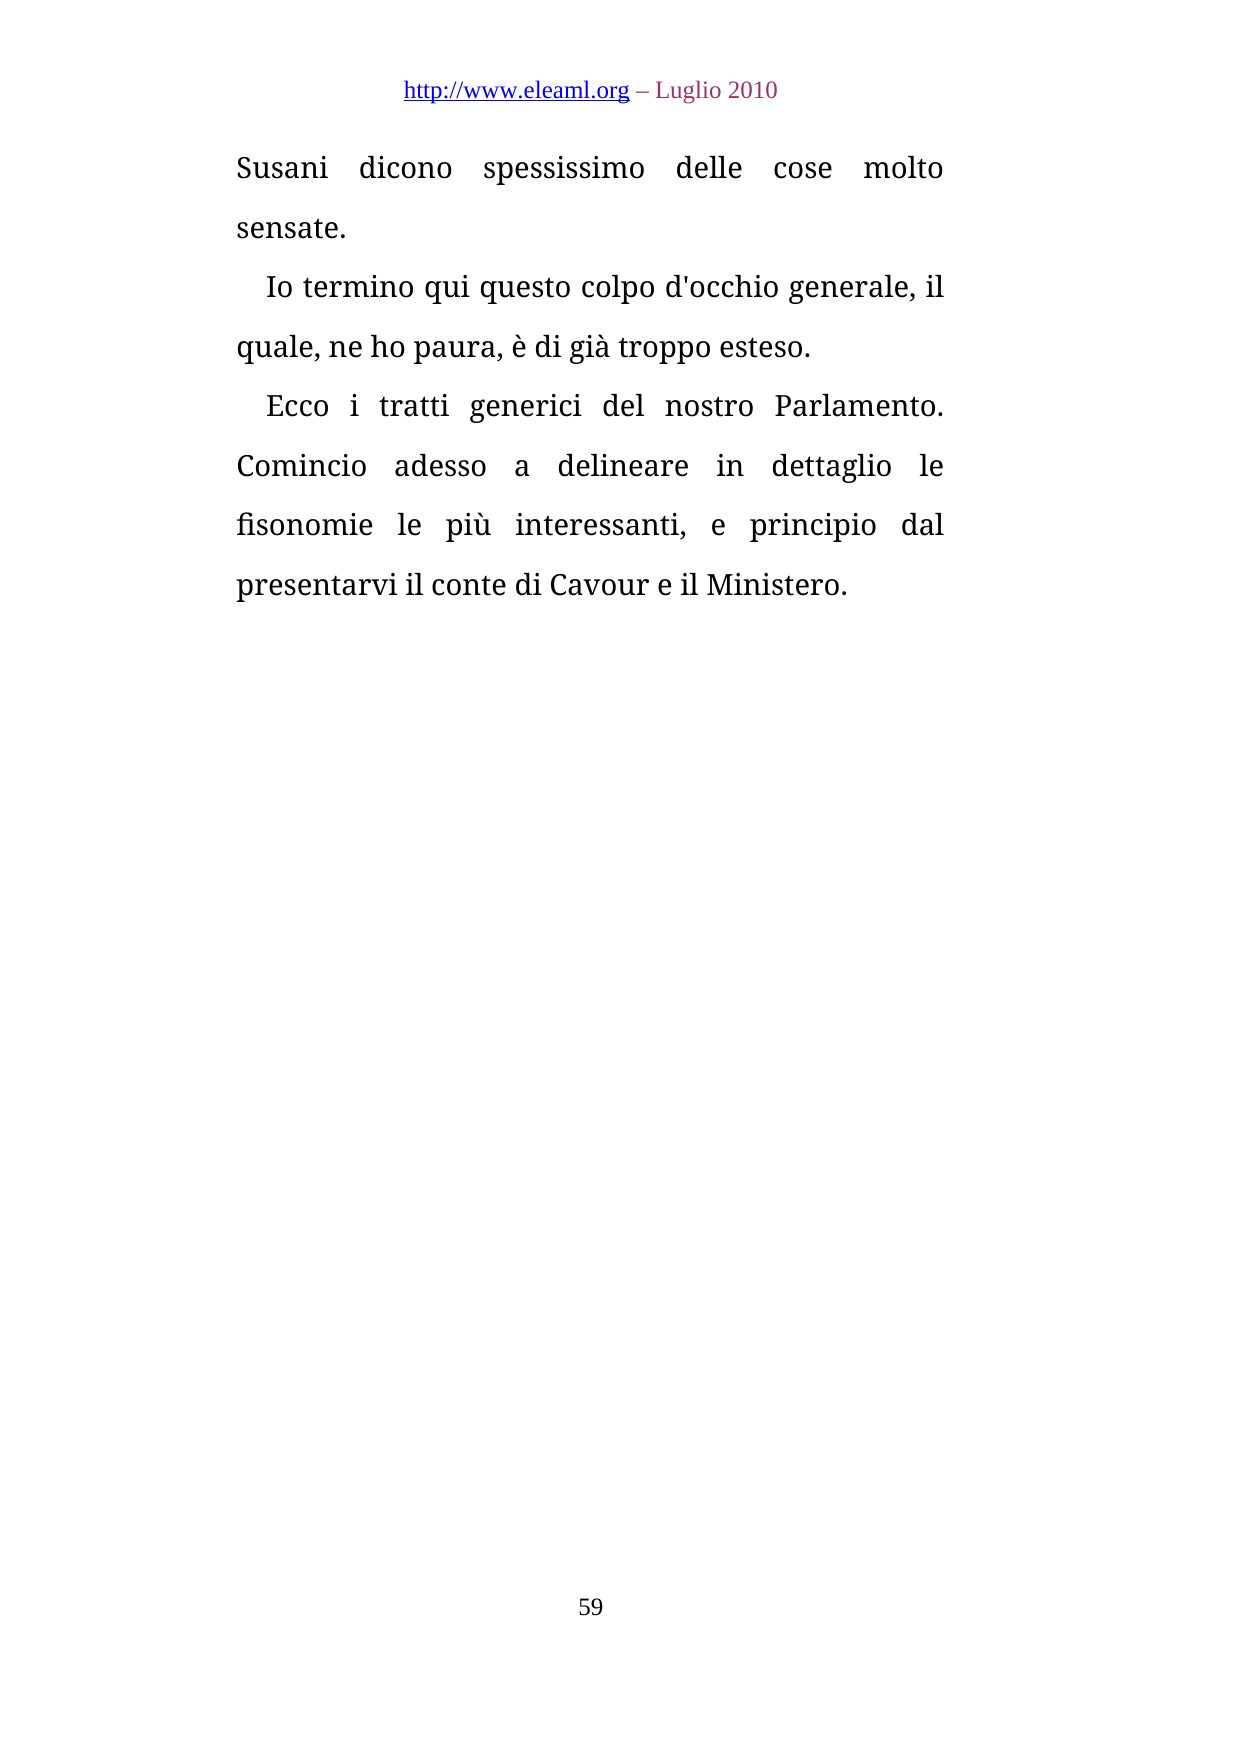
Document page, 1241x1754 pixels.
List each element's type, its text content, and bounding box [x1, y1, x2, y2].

text Ecco i tratti generici del nostro Parlamento. Comincio adesso a delineare in dettaglio le fisonomie le più interessanti, e principio dal presentarvi il conte di Cavour e il Ministero. [236, 386, 945, 604]
text Susani dicono spessissimo delle cose molto sensate. [236, 148, 945, 247]
text Io termino qui questo colpo d'occhio generale, il quale, ne ho paura, è di già troppo esteso. [236, 267, 945, 366]
